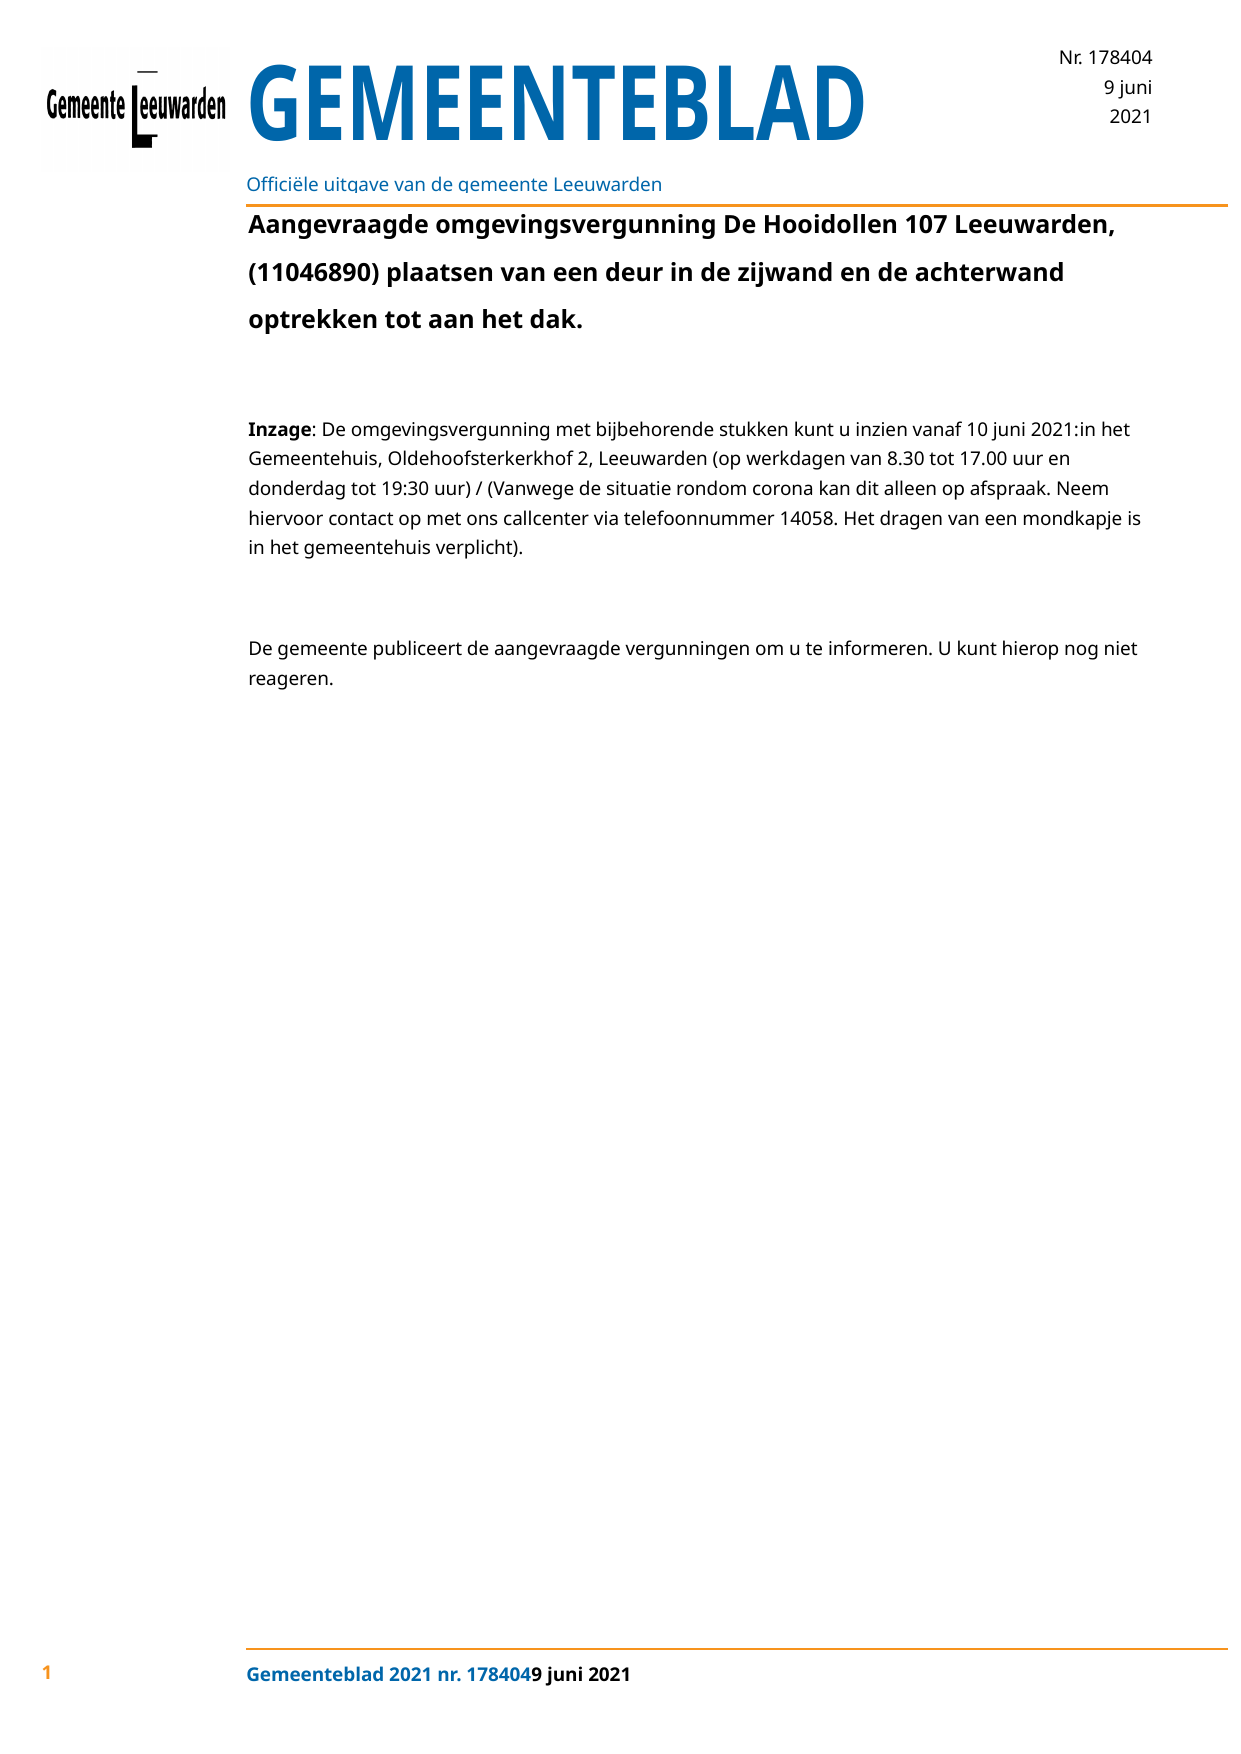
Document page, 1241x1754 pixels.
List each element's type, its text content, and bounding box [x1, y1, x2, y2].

text Aangevraagde omgevingsvergunning De Hooidollen 107 Leeuwarden, (11046890) plaatsen van een deur in de zijwand en de achterwand optrekken tot aan het dak. [248, 207, 1152, 336]
text Inzage: De omgevingsvergunning met bijbehorende stukken kunt u inzien vanaf 10 juni 2021:in het Gemeentehuis, Oldehoofsterkerkhof 2, Leeuwarden (op werkdagen van 8.30 tot 17.00 uur en donderdag tot 19:30 uur) / (Vanwege de situatie rondom corona kan dit alleen op afspraak. Neem hiervoor contact op met ons callcenter via telefoonnummer 14058. Het dragen van een mondkapje is in het gemeentehuis verplicht). [248, 416, 1152, 560]
picture [41, 47, 231, 172]
text De gemeente publiceert de aangevraagde vergunningen om u te informeren. U kunt hierop nog niet reageren. [248, 635, 1152, 690]
